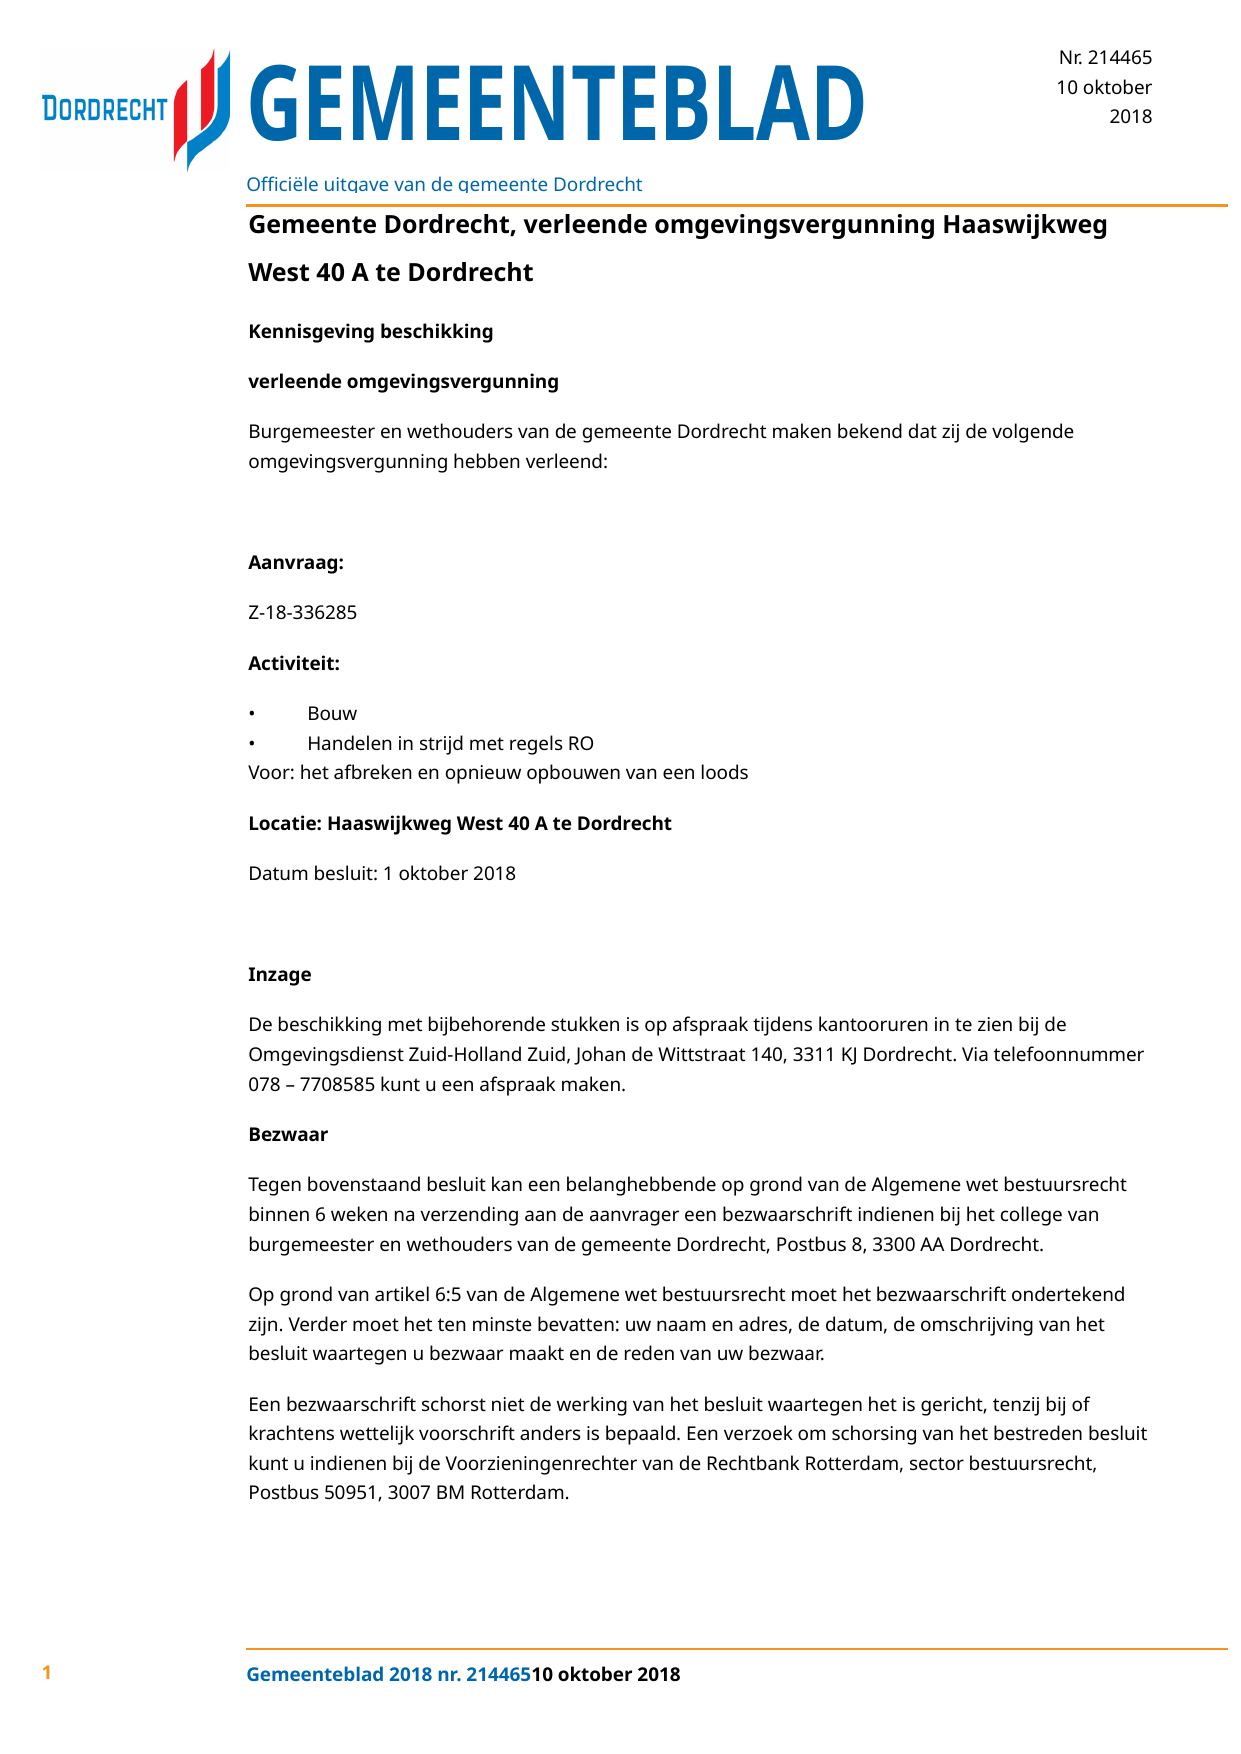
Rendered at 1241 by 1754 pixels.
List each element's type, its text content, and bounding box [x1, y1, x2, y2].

text Een bezwaarschrift schorst niet de werking van het besluit waartegen het is gericht, tenzij bij of krachtens wettelijk voorschrift anders is bepaald. Een verzoek om schorsing van het bestreden besluit kunt u indienen bij de Voorzieningenrechter van de Rechtbank Rotterdam, sector bestuursrecht, Postbus 50951, 3007 BM Rotterdam. [248, 1391, 1152, 1505]
text Aanvraag: [248, 549, 1152, 575]
picture [41, 47, 231, 172]
text Burgemeester en wethouders van de gemeente Dordrecht maken bekend dat zij de volgende omgevingsvergunning hebben verleend: [248, 419, 1152, 474]
text Gemeente Dordrecht, verleende omgevingsvergunning Haaswijkweg West 40 A te Dordrecht [248, 207, 1152, 288]
text Activiteit: [248, 650, 1152, 676]
text Bezwaar [248, 1121, 1152, 1147]
list Bouw [248, 700, 1152, 726]
text Tegen bovenstaand besluit kan een belanghebbende op grond van de Algemene wet bestuursrecht binnen 6 weken na verzending aan de aanvrager een bezwaarschrift indienen bij het college van burgemeester en wethouders van de gemeente Dordrecht, Postbus 8, 3300 AA Dordrecht. [248, 1172, 1152, 1257]
text Inzage [248, 961, 1152, 987]
text Op grond van artikel 6:5 van de Algemene wet bestuursrecht moet het bezwaarschrift ondertekend zijn. Verder moet het ten minste bevatten: uw naam en adres, de datum, de omschrijving van het besluit waartegen u bezwaar maakt en de reden van uw bezwaar. [248, 1281, 1152, 1366]
text Voor: het afbreken en opnieuw opbouwen van een loods [248, 759, 1152, 785]
list Handelen in strijd met regels RO [248, 730, 1152, 756]
text verleende omgevingsvergunning [248, 368, 1152, 394]
text Z-18-336285 [248, 599, 1152, 625]
text De beschikking met bijbehorende stukken is op afspraak tijdens kantooruren in te zien bij de Omgevingsdienst Zuid-Holland Zuid, Johan de Wittstraat 140, 3311 KJ Dordrecht. Via telefoonnummer 078 – 7708585 kunt u een afspraak maken. [248, 1012, 1152, 1097]
text Kennisgeving beschikking [248, 318, 1152, 344]
text Datum besluit: 1 oktober 2018 [248, 860, 1152, 886]
text Locatie: Haaswijkweg West 40 A te Dordrecht [248, 810, 1152, 836]
